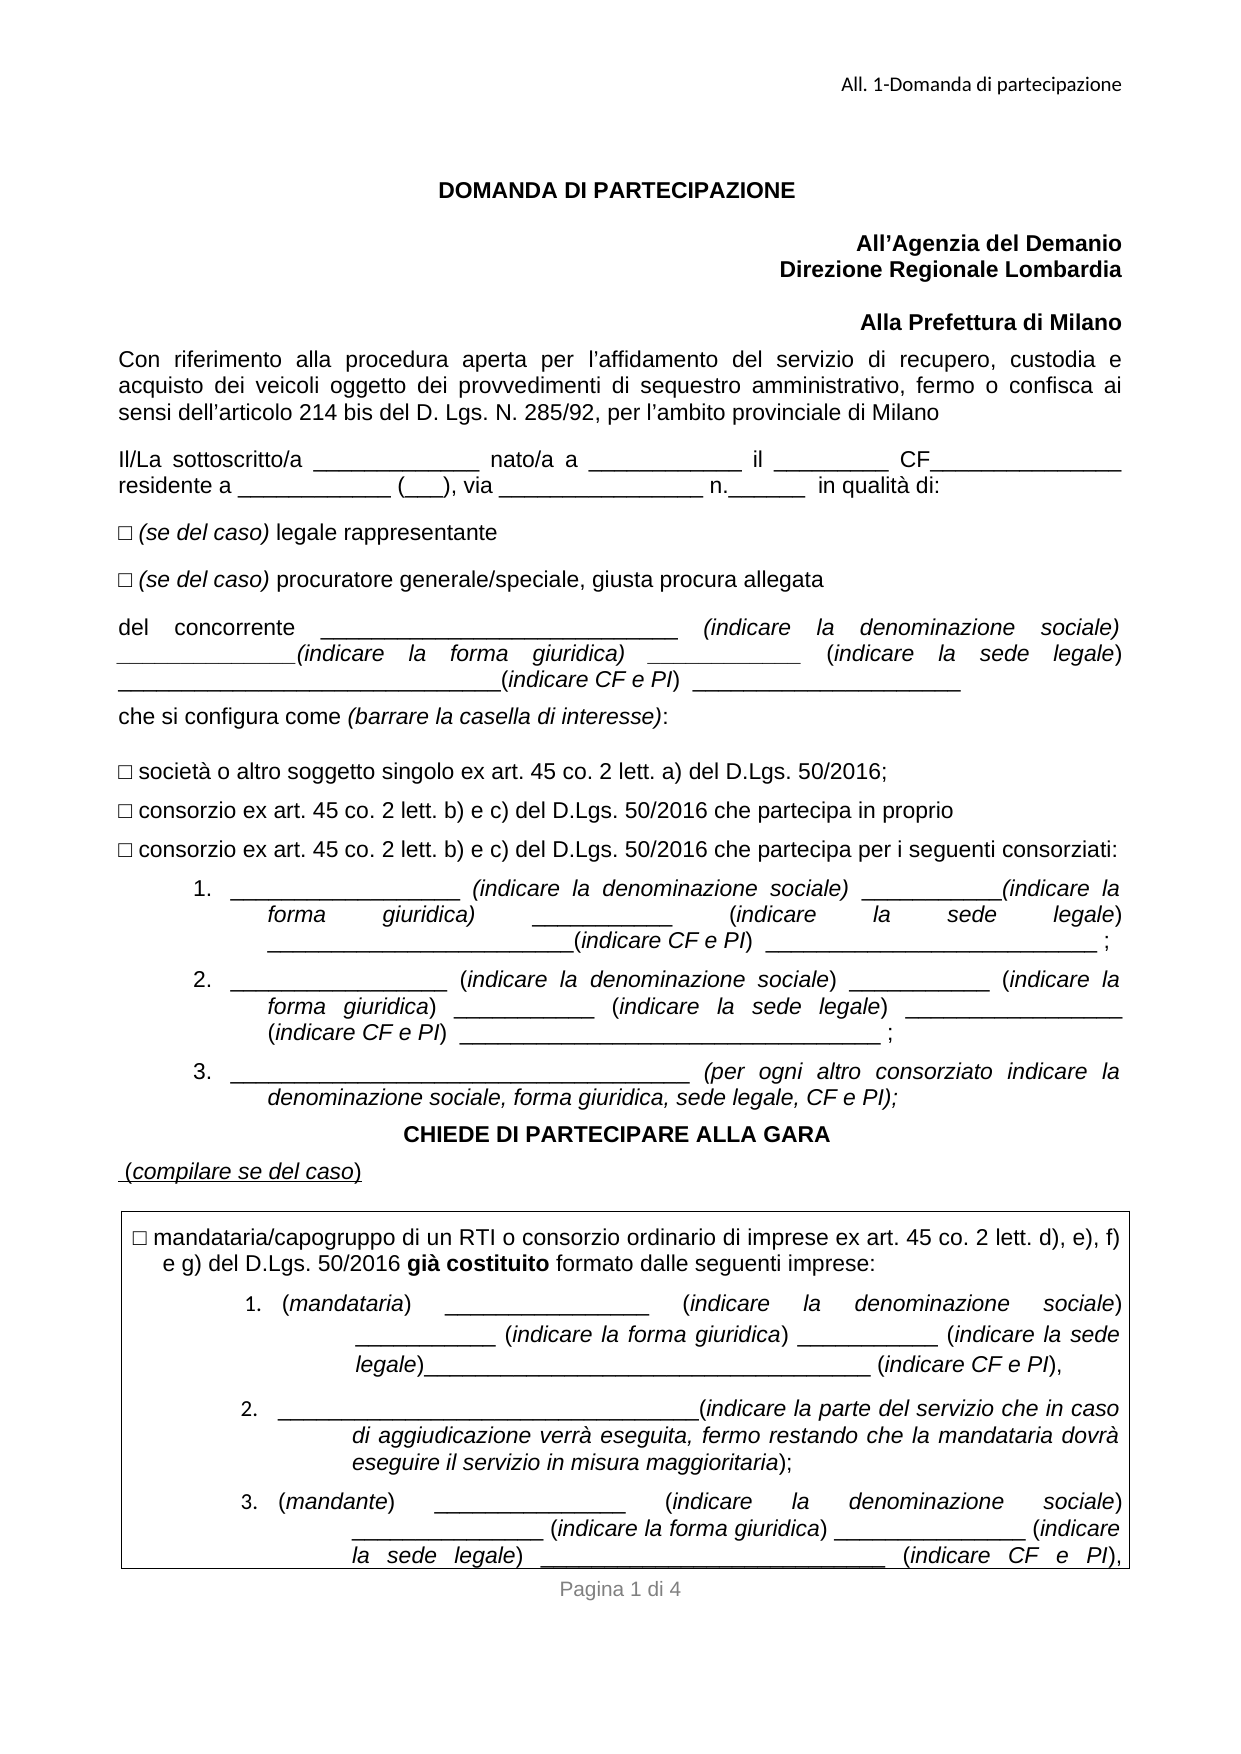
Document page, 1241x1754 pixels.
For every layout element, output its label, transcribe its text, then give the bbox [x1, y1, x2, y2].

text DOMANDA DI PARTECIPAZIONE [118, 177, 1122, 203]
text Direzione Regionale Lombardia [118, 256, 1122, 283]
text del concorrente ____________________________ (indicare la denominazione sociale) ______________(indicare la forma giuridica) ____________ (indicare la sede legale) ______________________________(indicare CF e PI) _____________________ [118, 613, 1122, 693]
text che si configura come (barrare la casella di interesse): [118, 703, 1122, 729]
text □ consorzio ex art. 45 co. 2 lett. b) e c) del D.Lgs. 50/2016 che partecipa per i seguenti consorziati: [118, 836, 1122, 862]
text Alla Prefettura di Milano [118, 309, 1122, 335]
text □ società o altro soggetto singolo ex art. 45 co. 2 lett. a) del D.Lgs. 50/2016; [118, 758, 1122, 784]
list ____________________________________ (per ogni altro consorziato indicare la denominazione sociale, forma giuridica, sede legale, CF e PI); [193, 1058, 1122, 1111]
text CHIEDE DI PARTECIPARE ALLA GARA [118, 1121, 1122, 1147]
list _________________ (indicare la denominazione sociale) ___________ (indicare la forma giuridica) ___________ (indicare la sede legale) _________________ (indicare CF e PI) _________________________________ ; [193, 966, 1122, 1045]
text □ consorzio ex art. 45 co. 2 lett. b) e c) del D.Lgs. 50/2016 che partecipa in proprio [118, 797, 1122, 823]
text □ (se del caso) legale rappresentante [118, 519, 1122, 546]
list __________________ (indicare la denominazione sociale) ___________(indicare la forma giuridica) ___________ (indicare la sede legale) ________________________(indicare CF e PI) __________________________ ; [193, 875, 1122, 954]
text All’Agenzia del Demanio [634, 230, 1122, 256]
text □ (se del caso) procuratore generale/speciale, giusta procura allegata [118, 566, 1122, 593]
text Il/La sottoscritto/a _____________ nato/a a ____________ il _________ CF_______________ residente a ____________ (___), via ________________ n.______ in qualità di: [118, 446, 1122, 498]
text (compilare se del caso) [118, 1158, 1122, 1184]
text Con riferimento alla procedura aperta per l’affidamento del servizio di recupero, custodia e acquisto dei veicoli oggetto dei provvedimenti di sequestro amministrativo, fermo o confisca ai sensi dell’articolo 214 bis del D. Lgs. N. 285/92, per l’ambito provinciale di Milano [118, 346, 1122, 425]
table_header □ mandataria/capogruppo di un RTI o consorzio ordinario di imprese ex art. 45 co. 2 lett. d), e), f) e g) del D.Lgs. 50/2016 già costituito formato dalle seguenti imprese: (mandataria) ________________ (indicare la denominazione sociale) ___________ (indicare la forma giuridica) ___________ (indicare la sede legale)___________________________________ (indicare CF e PI), _________________________________(indicare la parte del servizio che in caso di aggiudicazione verrà eseguita, fermo restando che la mandataria dovrà eseguire il servizio in misura maggioritaria); (mandante) _______________ (indicare la denominazione sociale) _______________ (indicare la forma giuridica) _______________ (indicare la sede legale) ___________________________ (indicare CF e PI), [122, 1212, 1129, 1568]
